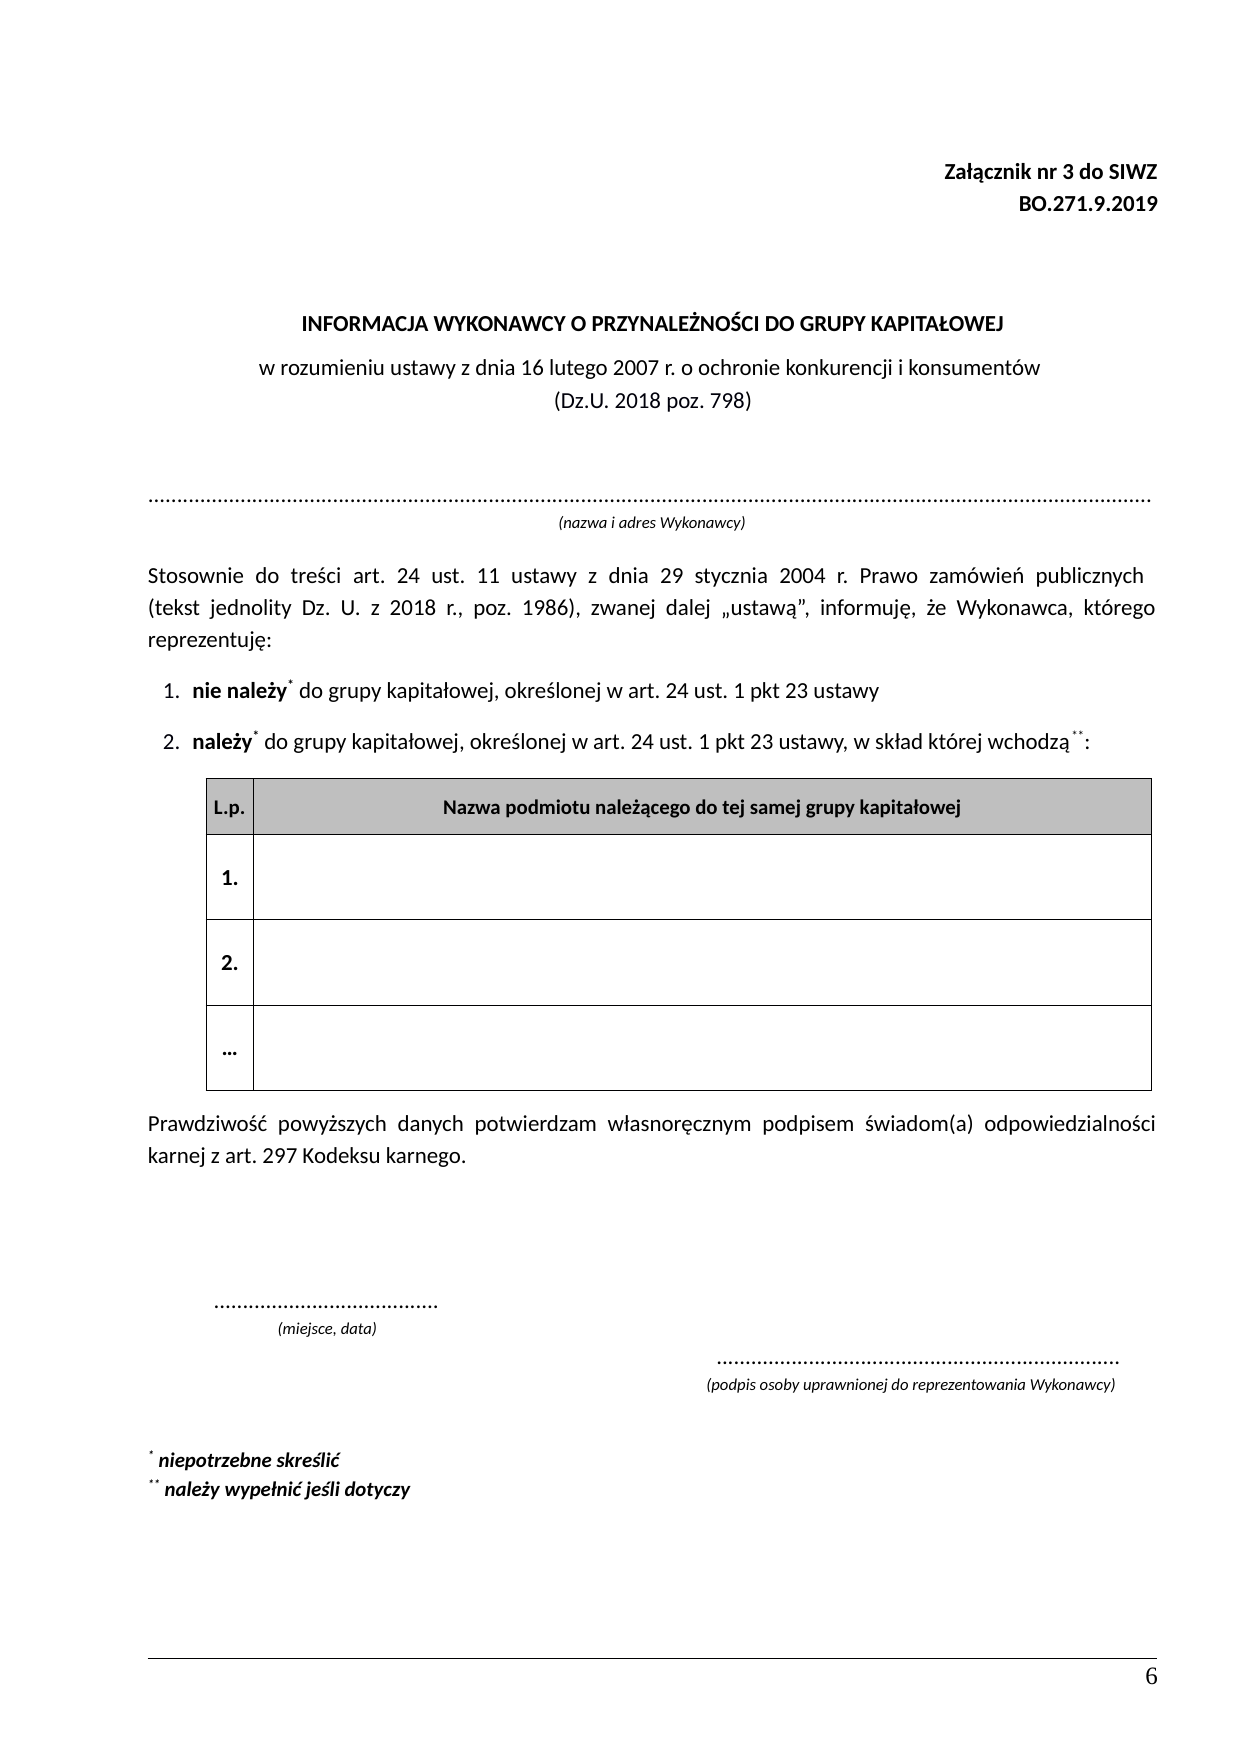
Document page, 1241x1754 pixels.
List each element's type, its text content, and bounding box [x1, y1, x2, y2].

table_header Nazwa podmiotu należącego do tej samej grupy kapitałowej [254, 779, 1151, 834]
text Załącznik nr 3 do SIWZ [148, 157, 1157, 185]
table_cell [254, 920, 1151, 1004]
text ....................................... [148, 1286, 508, 1314]
list należy* do grupy kapitałowej, określonej w art. 24 ust. 1 pkt 23 ustawy, w skład której wchodzą**: [163, 727, 1157, 755]
table_header L.p. [207, 779, 253, 834]
text (miejsce, data) [148, 1318, 508, 1339]
text w rozumieniu ustawy z dnia 16 lutego 2007 r. o ochronie konkurencji i konsumentów [148, 353, 1157, 382]
text Stosownie do treści art. 24 ust. 11 ustawy z dnia 29 stycznia 2004 r. Prawo zamówień publicznych (tekst jednolity Dz. U. z 2018 r., poz. 1986), zwanej dalej „ustawą”, informuję, że Wykonawca, którego reprezentuję: [148, 561, 1157, 653]
list nie należy* do grupy kapitałowej, określonej w art. 24 ust. 1 pkt 23 ustawy [163, 676, 1157, 704]
subtitle BO.271.9.2019 [148, 189, 1158, 217]
text .............................................................................................................................................................................. [148, 480, 1157, 508]
text ...................................................................... [679, 1342, 1157, 1370]
text (nazwa i adres Wykonawcy) [148, 513, 1157, 533]
text * niepotrzebne skreślić [148, 1447, 1157, 1473]
table_cell 1. [207, 835, 253, 919]
table_cell [254, 1006, 1151, 1090]
text Prawdziwość powyższych danych potwierdzam własnoręcznym podpisem świadom(a) odpowiedzialności karnej z art. 297 Kodeksu karnego. [148, 1109, 1157, 1170]
table_cell [254, 835, 1151, 919]
table_cell 2. [207, 920, 253, 1004]
subtitle INFORMACJA WYKONAWCY O PRZYNALEŻNOŚCI DO GRUPY KAPITAŁOWEJ [148, 309, 1157, 337]
text (Dz.U. 2018 poz. 798) [148, 386, 1157, 414]
text ** należy wypełnić jeśli dotyczy [148, 1477, 1157, 1502]
text (podpis osoby uprawnionej do reprezentowania Wykonawcy) [148, 1374, 1157, 1394]
table_cell … [207, 1006, 253, 1090]
